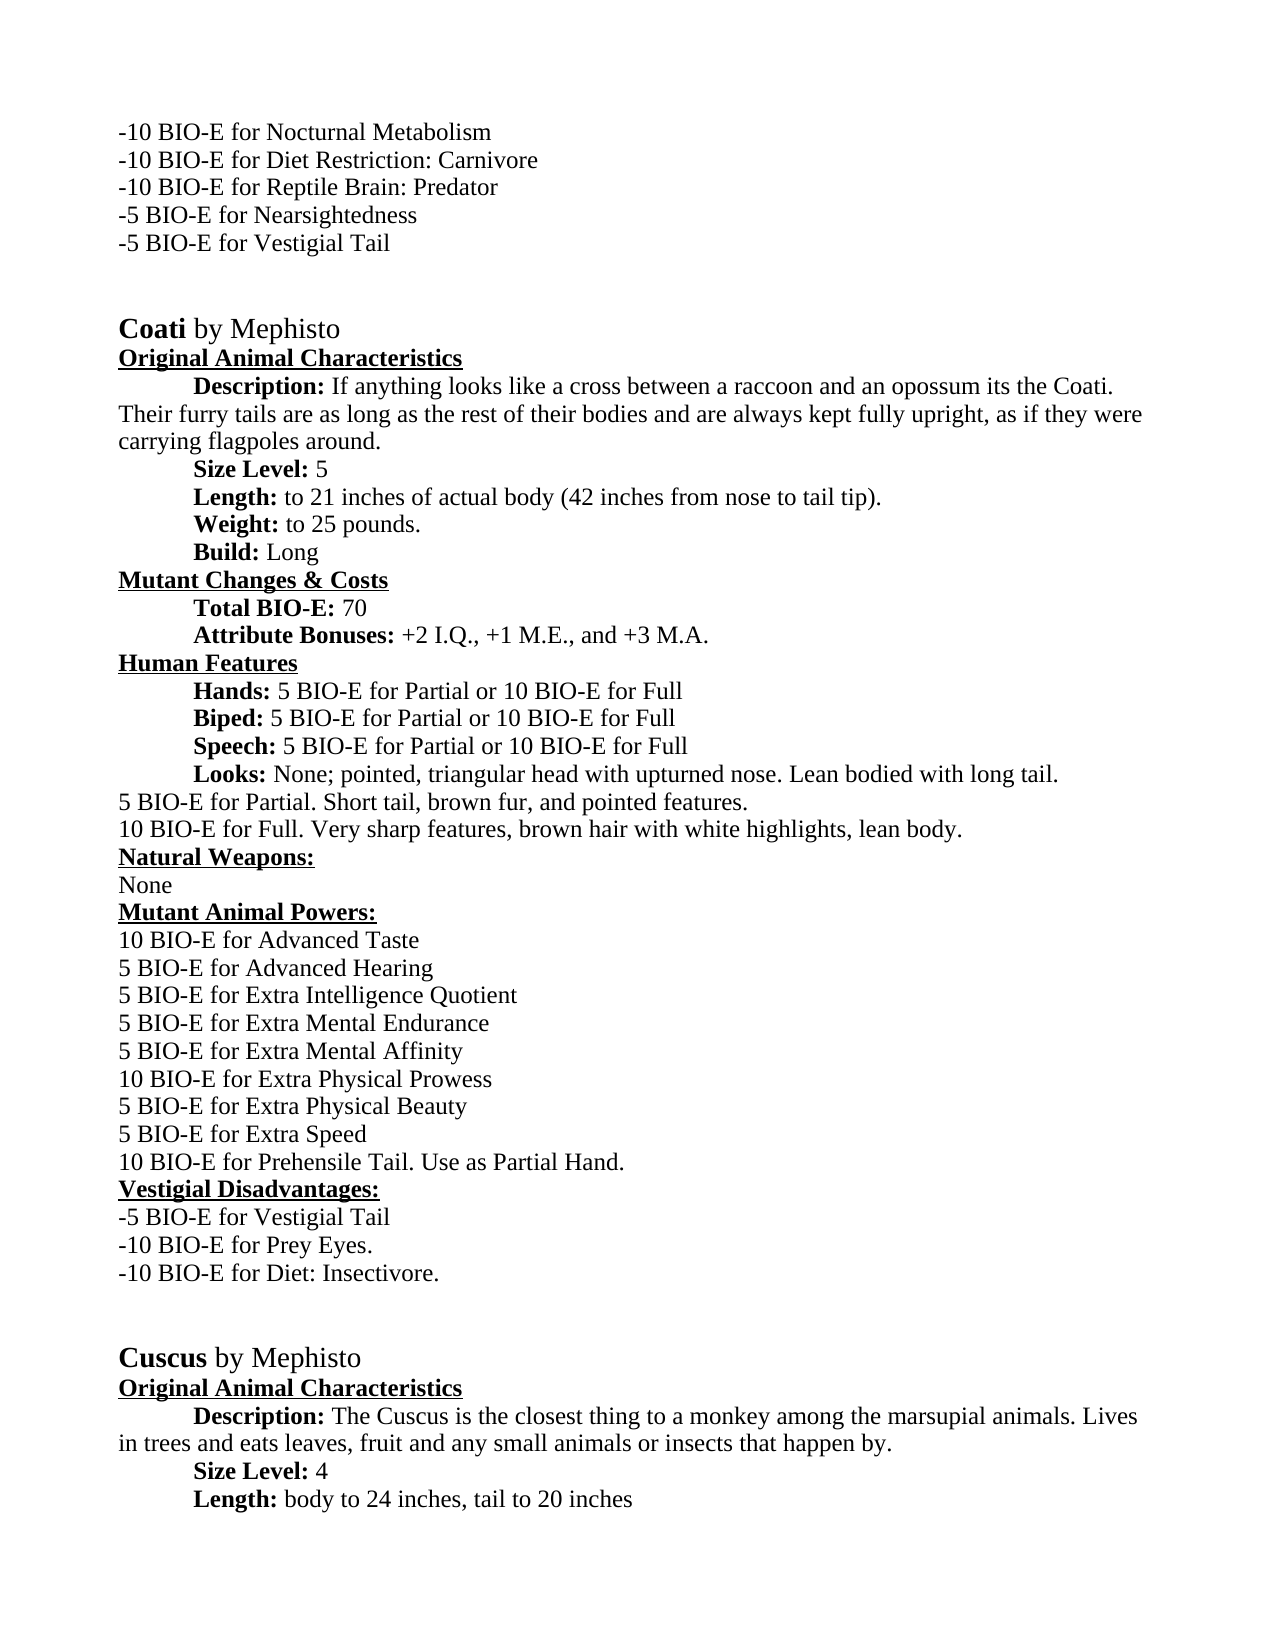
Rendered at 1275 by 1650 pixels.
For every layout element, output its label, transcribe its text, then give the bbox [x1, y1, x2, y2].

text Build: Long [118, 538, 1157, 566]
text 5 BIO-E for Extra Speed [118, 1120, 1157, 1148]
text 10 BIO-E for Prehensile Tail. Use as Partial Hand. [118, 1148, 1157, 1176]
subtitle Coati by Mephisto [118, 312, 1157, 344]
text -10 BIO-E for Prey Eyes. [118, 1231, 1157, 1259]
text Size Level: 4 [118, 1457, 1157, 1485]
text -5 BIO-E for Vestigial Tail [118, 1203, 1157, 1231]
text Attribute Bonuses: +2 I.Q., +1 M.E., and +3 M.A. [118, 621, 1157, 649]
text Size Level: 5 [118, 455, 1157, 483]
text -5 BIO-E for Nearsightedness [118, 201, 1157, 229]
text -10 BIO-E for Diet Restriction: Carnivore [118, 146, 1157, 173]
text -10 BIO-E for Nocturnal Metabolism [118, 118, 1157, 146]
text 5 BIO-E for Extra Mental Endurance [118, 1009, 1157, 1037]
text Original Animal Characteristics [118, 344, 1157, 372]
text 10 BIO-E for Advanced Taste [118, 926, 1157, 954]
text Speech: 5 BIO-E for Partial or 10 BIO-E for Full [118, 732, 1157, 760]
text 5 BIO-E for Extra Intelligence Quotient [118, 982, 1157, 1009]
text Biped: 5 BIO-E for Partial or 10 BIO-E for Full [118, 704, 1157, 732]
text Description: The Cuscus is the closest thing to a monkey among the marsupial animals. Lives in trees and eats leaves, fruit and any small animals or insects that happen by. [118, 1402, 1157, 1457]
text None [118, 871, 1157, 898]
subtitle Cuscus by Mephisto [118, 1342, 1157, 1374]
text -5 BIO-E for Vestigial Tail [118, 229, 1157, 257]
text Mutant Changes & Costs [118, 566, 1157, 594]
text 5 BIO-E for Partial. Short tail, brown fur, and pointed features. [118, 788, 1157, 815]
text Original Animal Characteristics [118, 1374, 1157, 1402]
text Weight: to 25 pounds. [118, 511, 1157, 538]
text Hands: 5 BIO-E for Partial or 10 BIO-E for Full [118, 677, 1157, 704]
text Description: If anything looks like a cross between a raccoon and an opossum its the Coati. Their furry tails are as long as the rest of their bodies and are always kept fully upright, as if they were carrying flagpoles around. [118, 372, 1157, 455]
text 10 BIO-E for Full. Very sharp features, brown hair with white highlights, lean body. [118, 815, 1157, 843]
text Length: to 21 inches of actual body (42 inches from nose to tail tip). [118, 483, 1157, 511]
text Total BIO-E: 70 [118, 594, 1157, 621]
text Human Features [118, 649, 1157, 677]
text Natural Weapons: [118, 843, 1157, 871]
text -10 BIO-E for Diet: Insectivore. [118, 1259, 1157, 1286]
text Vestigial Disadvantages: [118, 1176, 1157, 1203]
text 5 BIO-E for Advanced Hearing [118, 954, 1157, 982]
text Mutant Animal Powers: [118, 898, 1157, 926]
text 5 BIO-E for Extra Physical Beauty [118, 1092, 1157, 1120]
text 10 BIO-E for Extra Physical Prowess [118, 1065, 1157, 1092]
text Length: body to 24 inches, tail to 20 inches [118, 1485, 1157, 1513]
text 5 BIO-E for Extra Mental Affinity [118, 1037, 1157, 1065]
text -10 BIO-E for Reptile Brain: Predator [118, 173, 1157, 201]
text Looks: None; pointed, triangular head with upturned nose. Lean bodied with long tail. [118, 760, 1157, 788]
